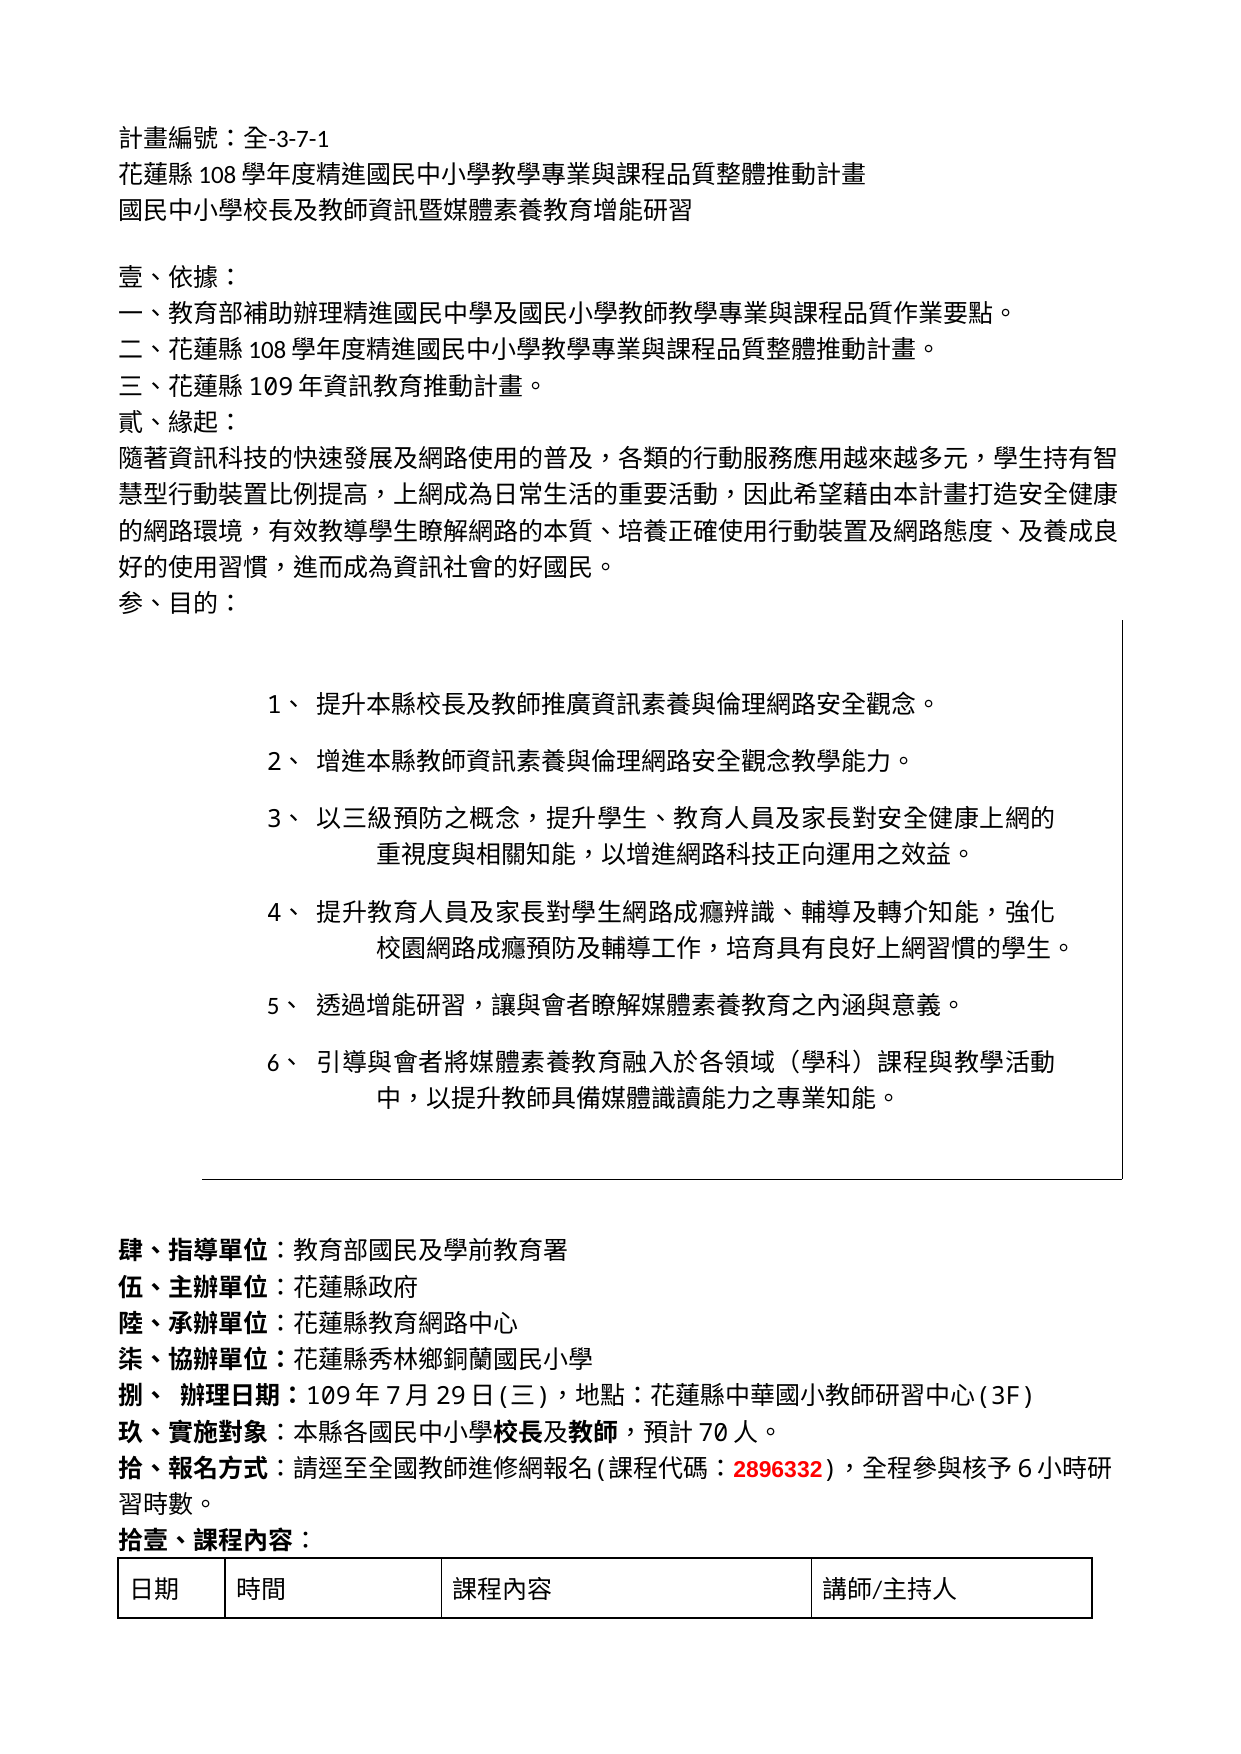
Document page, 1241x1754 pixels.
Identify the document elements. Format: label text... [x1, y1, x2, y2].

table_header 講師/主持人 [812, 1559, 1091, 1617]
text 捌、 辦理日期：109年7月29日(三)，地點：花蓮縣中華國小教師研習中心(3F) [118, 1376, 1122, 1412]
text 計畫編號：全-3-7-1 [118, 118, 1122, 154]
table_header 時間 [226, 1559, 441, 1617]
text 拾壹、課程內容： [118, 1521, 1122, 1557]
text 玖、實施對象：本縣各國民中小學校長及教師，預計70人。 [118, 1412, 1122, 1448]
list 增進本縣教師資訊素養與倫理網路安全觀念教學能力。 [202, 677, 1122, 734]
text 二、花蓮縣108學年度精進國民中小學教學專業與課程品質整體推動計畫。 [118, 330, 1122, 366]
text 花蓮縣108學年度精進國民中小學教學專業與課程品質整體推動計畫 [118, 154, 1122, 191]
list 透過增能研習，讓與會者瞭解媒體素養教育之內涵與意義。 [202, 921, 1122, 978]
list 引導與會者將媒體素養教育融入於各領域（學科）課程與教學活動中，以提升教師具備媒體識讀能力之專業知能。 [202, 978, 1122, 1179]
table_header 日期 [119, 1559, 224, 1617]
text 一、教育部補助辦理精進國民中學及國民小學教師教學專業與課程品質作業要點。 [118, 294, 1122, 330]
text 隨著資訊科技的快速發展及網路使用的普及，各類的行動服務應用越來越多元，學生持有智慧型行動裝置比例提高，上網成為日常生活的重要活動，因此希望藉由本計畫打造安全健康的網路環境，有效教導學生瞭解網路的本質、培養正確使用行動裝置及網路態度、及養成良好的使用習慣，進而成為資訊社會的好國民。 [118, 439, 1122, 584]
list 以三級預防之概念，提升學生、教育人員及家長對安全健康上網的重視度與相關知能，以增進網路科技正向運用之效益。 [202, 734, 1122, 827]
text 拾、報名方式：請逕至全國教師進修網報名(課程代碼：2896332)，全程參與核予6小時研習時數。 [118, 1448, 1122, 1521]
table_header 課程內容 [442, 1559, 811, 1617]
text 参、目的： [118, 584, 1122, 620]
text 柒、協辦單位：花蓮縣秀林鄉銅蘭國民小學 [118, 1339, 1122, 1376]
text 國民中小學校長及教師資訊暨媒體素養教育增能研習 [118, 191, 1122, 227]
text 三、花蓮縣109年資訊教育推動計畫。 [118, 366, 1122, 402]
list 提升本縣校長及教師推廣資訊素養與倫理網路安全觀念。 [202, 620, 1122, 677]
text 壹、依據： [118, 257, 1122, 294]
text 伍、主辦單位：花蓮縣政府 [118, 1267, 1122, 1303]
text 陸、承辦單位：花蓮縣教育網路中心 [118, 1303, 1122, 1339]
text 貳、緣起： [118, 402, 1122, 439]
text 肆、指導單位：教育部國民及學前教育署 [118, 1231, 1122, 1267]
list 提升教育人員及家長對學生網路成癮辨識、輔導及轉介知能，強化校園網路成癮預防及輔導工作，培育具有良好上網習慣的學生。 [202, 827, 1122, 921]
